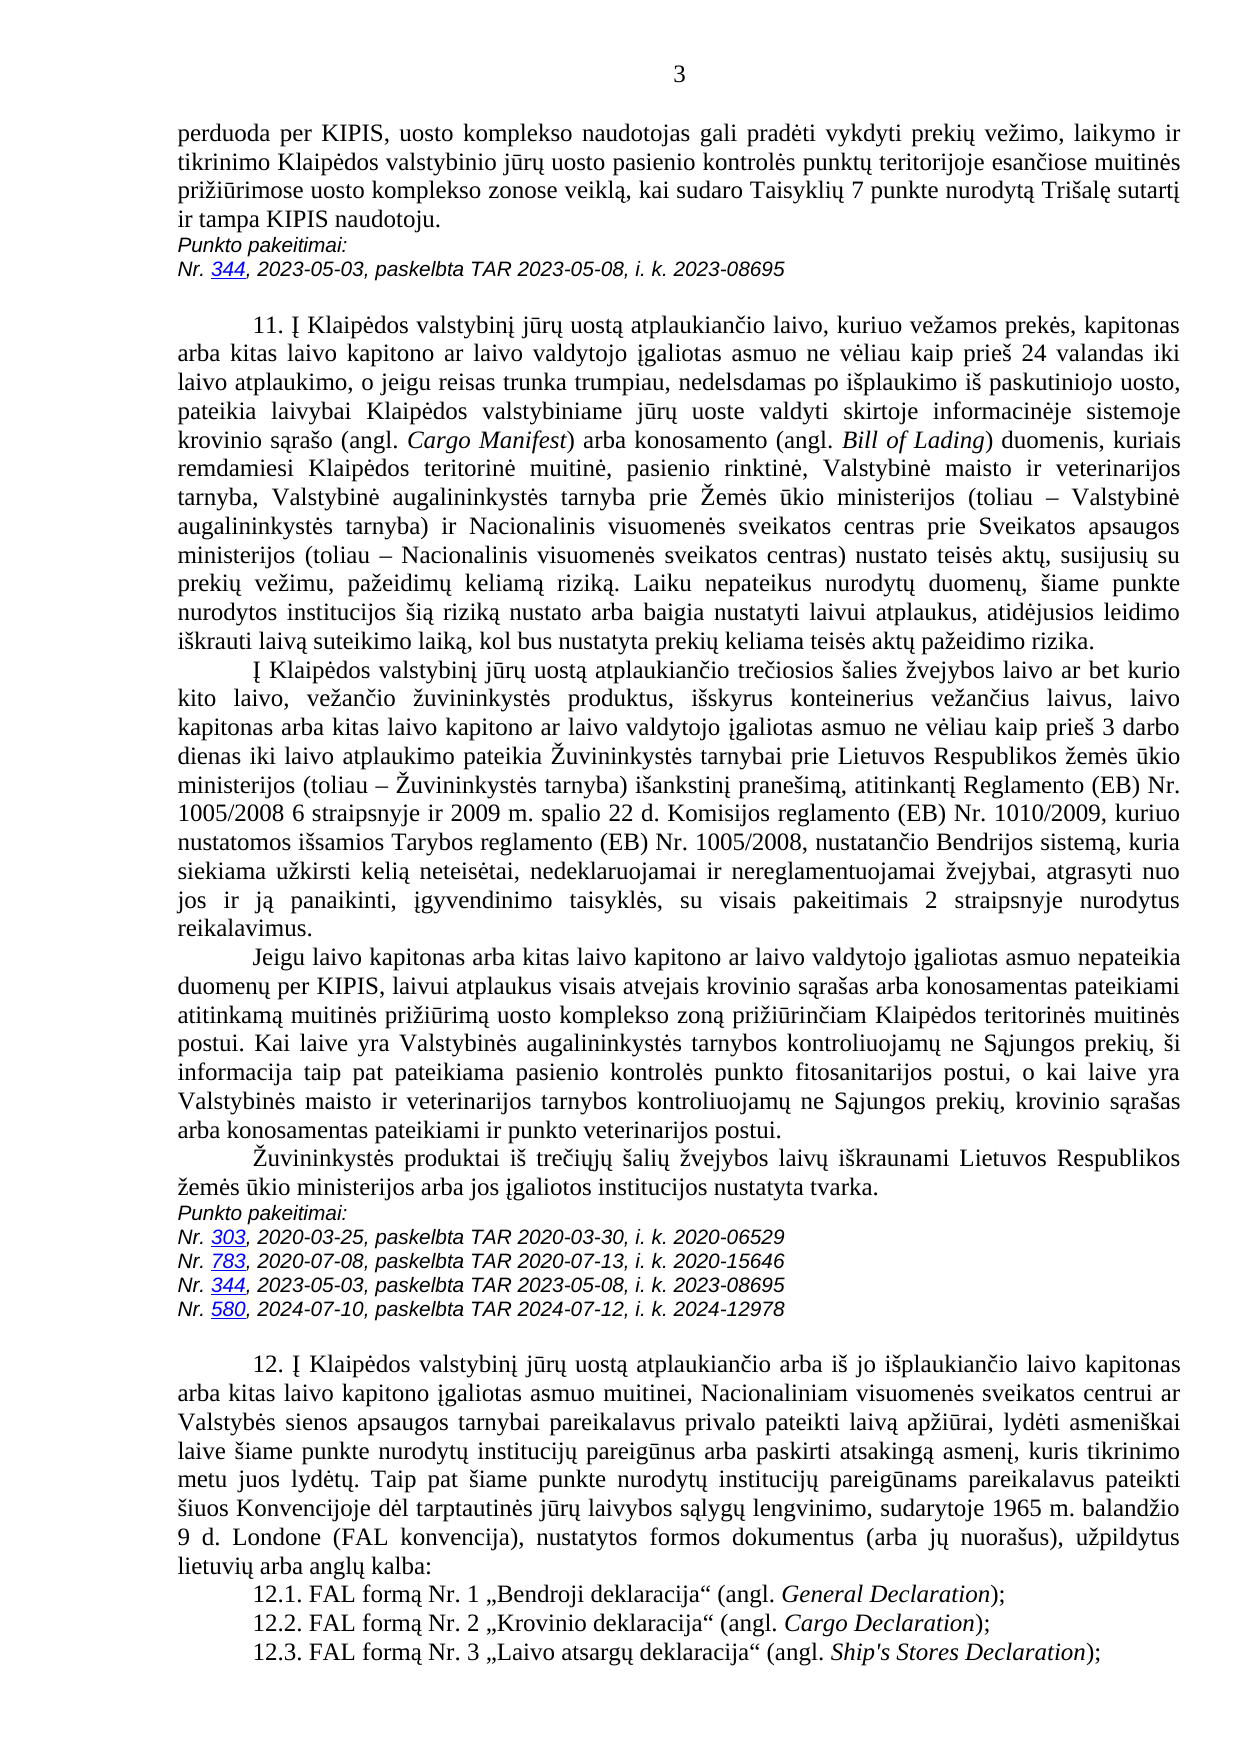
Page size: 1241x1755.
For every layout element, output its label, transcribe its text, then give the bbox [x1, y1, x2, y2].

text 12.3. FAL formą Nr. 3 „Laivo atsargų deklaracija“ (angl. Ship's Stores Declaration); [177, 1637, 1181, 1666]
text perduoda per KIPIS, uosto komplekso naudotojas gali pradėti vykdyti prekių vežimo, laikymo ir tikrinimo Klaipėdos valstybinio jūrų uosto pasienio kontrolės punktų teritorijoje esančiose muitinės prižiūrimose uosto komplekso zonose veiklą, kai sudaro Taisyklių 7 punkte nurodytą Trišalę sutartį ir tampa KIPIS naudotoju. [177, 118, 1181, 233]
text 12.2. FAL formą Nr. 2 „Krovinio deklaracija“ (angl. Cargo Declaration); [177, 1608, 1181, 1637]
text Žuvininkystės produktai iš trečiųjų šalių žvejybos laivų iškraunami Lietuvos Respublikos žemės ūkio ministerijos arba jos įgaliotos institucijos nustatyta tvarka. [177, 1143, 1181, 1201]
text Nr. 344, 2023-05-03, paskelbta TAR 2023-05-08, i. k. 2023-08695 [177, 257, 1181, 281]
text 12.1. FAL formą Nr. 1 „Bendroji deklaracija“ (angl. General Declaration); [177, 1579, 1181, 1608]
text Jeigu laivo kapitonas arba kitas laivo kapitono ar laivo valdytojo įgaliotas asmuo nepateikia duomenų per KIPIS, laivui atplaukus visais atvejais krovinio sąrašas arba konosamentas pateikiami atitinkamą muitinės prižiūrimą uosto komplekso zoną prižiūrinčiam Klaipėdos teritorinės muitinės postui. Kai laive yra Valstybinės augalininkystės tarnybos kontroliuojamų ne Sąjungos prekių, ši informacija taip pat pateikiama pasienio kontrolės punkto fitosanitarijos postui, o kai laive yra Valstybinės maisto ir veterinarijos tarnybos kontroliuojamų ne Sąjungos prekių, krovinio sąrašas arba konosamentas pateikiami ir punkto veterinarijos postui. [177, 942, 1181, 1143]
text Punkto pakeitimai: [177, 1201, 1181, 1225]
text 11. Į Klaipėdos valstybinį jūrų uostą atplaukiančio laivo, kuriuo vežamos prekės, kapitonas arba kitas laivo kapitono ar laivo valdytojo įgaliotas asmuo ne vėliau kaip prieš 24 valandas iki laivo atplaukimo, o jeigu reisas trunka trumpiau, nedelsdamas po išplaukimo iš paskutiniojo uosto, pateikia laivybai Klaipėdos valstybiniame jūrų uoste valdyti skirtoje informacinėje sistemoje krovinio sąrašo (angl. Cargo Manifest) arba konosamento (angl. Bill of Lading) duomenis, kuriais remdamiesi Klaipėdos teritorinė muitinė, pasienio rinktinė, Valstybinė maisto ir veterinarijos tarnyba, Valstybinė augalininkystės tarnyba prie Žemės ūkio ministerijos (toliau – Valstybinė augalininkystės tarnyba) ir Nacionalinis visuomenės sveikatos centras prie Sveikatos apsaugos ministerijos (toliau – Nacionalinis visuomenės sveikatos centras) nustato teisės aktų, susijusių su prekių vežimu, pažeidimų keliamą riziką. Laiku nepateikus nurodytų duomenų, šiame punkte nurodytos institucijos šią riziką nustato arba baigia nustatyti laivui atplaukus, atidėjusios leidimo iškrauti laivą suteikimo laiką, kol bus nustatyta prekių keliama teisės aktų pažeidimo rizika. [177, 310, 1181, 655]
text 12. Į Klaipėdos valstybinį jūrų uostą atplaukiančio arba iš jo išplaukiančio laivo kapitonas arba kitas laivo kapitono įgaliotas asmuo muitinei, Nacionaliniam visuomenės sveikatos centrui ar Valstybės sienos apsaugos tarnybai pareikalavus privalo pateikti laivą apžiūrai, lydėti asmeniškai laive šiame punkte nurodytų institucijų pareigūnus arba paskirti atsakingą asmenį, kuris tikrinimo metu juos lydėtų. Taip pat šiame punkte nurodytų institucijų pareigūnams pareikalavus pateikti šiuos Konvencijoje dėl tarptautinės jūrų laivybos sąlygų lengvinimo, sudarytoje 1965 m. balandžio 9 d. Londone (FAL konvencija), nustatytos formos dokumentus (arba jų nuorašus), užpildytus lietuvių arba anglų kalba: [177, 1349, 1181, 1579]
text Į Klaipėdos valstybinį jūrų uostą atplaukiančio trečiosios šalies žvejybos laivo ar bet kurio kito laivo, vežančio žuvininkystės produktus, išskyrus konteinerius vežančius laivus, laivo kapitonas arba kitas laivo kapitono ar laivo valdytojo įgaliotas asmuo ne vėliau kaip prieš 3 darbo dienas iki laivo atplaukimo pateikia Žuvininkystės tarnybai prie Lietuvos Respublikos žemės ūkio ministerijos (toliau – Žuvininkystės tarnyba) išankstinį pranešimą, atitinkantį Reglamento (EB) Nr. 1005/2008 6 straipsnyje ir 2009 m. spalio 22 d. Komisijos reglamento (EB) Nr. 1010/2009, kuriuo nustatomos išsamios Tarybos reglamento (EB) Nr. 1005/2008, nustatančio Bendrijos sistemą, kuria siekiama užkirsti kelią neteisėtai, nedeklaruojamai ir nereglamentuojamai žvejybai, atgrasyti nuo jos ir ją panaikinti, įgyvendinimo taisyklės, su visais pakeitimais 2 straipsnyje nurodytus reikalavimus. [177, 655, 1181, 942]
text Nr. 783, 2020-07-08, paskelbta TAR 2020-07-13, i. k. 2020-15646 [177, 1249, 1181, 1273]
text Nr. 344, 2023-05-03, paskelbta TAR 2023-05-08, i. k. 2023-08695 [177, 1273, 1181, 1297]
text Punkto pakeitimai: [177, 233, 1181, 257]
text Nr. 580, 2024-07-10, paskelbta TAR 2024-07-12, i. k. 2024-12978 [177, 1297, 1181, 1321]
text Nr. 303, 2020-03-25, paskelbta TAR 2020-03-30, i. k. 2020-06529 [177, 1225, 1181, 1249]
